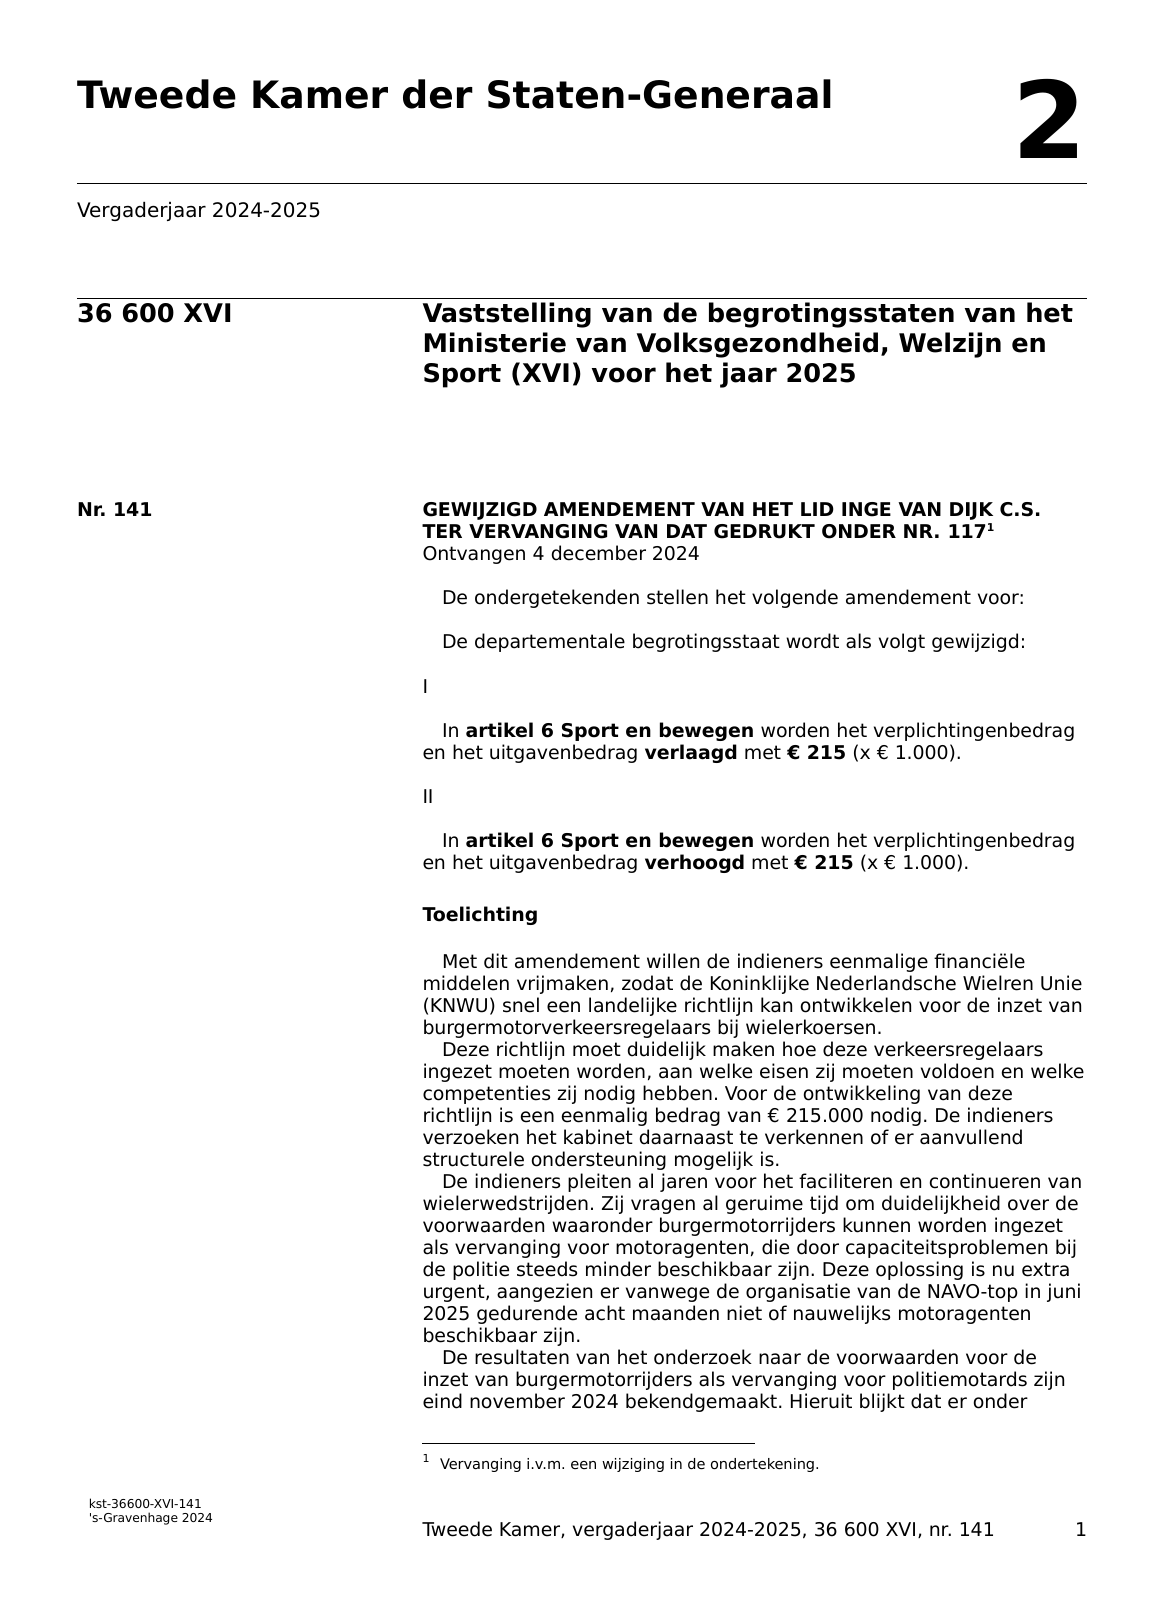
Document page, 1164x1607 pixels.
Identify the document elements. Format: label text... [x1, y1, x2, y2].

subtitle 36 600 XVI Vaststelling van de begrotingsstaten van het Ministerie van Volksgezondheid, Welzijn en Sport (XVI) voor het jaar 2025 [77, 299, 1087, 388]
text De indieners pleiten al jaren voor het faciliteren en continueren van wielerwedstrijden. Zij vragen al geruime tijd om duidelijkheid over de voorwaarden waaronder burgermotorrijders kunnen worden ingezet als vervanging voor motoragenten, die door capaciteitsproblemen bij de politie steeds minder beschikbaar zijn. Deze oplossing is nu extra urgent, aangezien er vanwege de organisatie van de NAVO-top in juni 2025 gedurende acht maanden niet of nauwelijks motoragenten beschikbaar zijn. [422, 1171, 1087, 1347]
text II [422, 786, 1087, 808]
text I [422, 676, 1087, 697]
text Met dit amendement willen de indieners eenmalige financiële middelen vrijmaken, zodat de Koninklijke Nederlandsche Wielren Unie (KNWU) snel een landelijke richtlijn kan ontwikkelen voor de inzet van burgermotorverkeersregelaars bij wielerkoersen. [422, 951, 1087, 1039]
subtitle Nr. 141 GEWIJZIGD AMENDEMENT VAN HET LID INGE VAN DIJK C.S. TER VERVANGING VAN DAT GEDRUKT ONDER NR. 117 [77, 499, 1087, 543]
text In artikel 6 Sport en bewegen worden het verplichtingenbedrag en het uitgavenbedrag verhoogd met € 215 (x € 1.000). [422, 830, 1087, 874]
text De resultaten van het onderzoek naar de voorwaarden voor de inzet van burgermotorrijders als vervanging voor politiemotards zijn eind november 2024 bekendgemaakt. Hieruit blijkt dat er onder [422, 1347, 1087, 1412]
text Ontvangen 4 december 2024 [422, 543, 1087, 565]
table_header Tweede Kamer der Staten-Generaal [77, 59, 886, 183]
table_header 2 [886, 59, 1087, 183]
subtitle Toelichting [422, 904, 1087, 926]
text kst-36600-XVI-141 [88, 1497, 323, 1511]
text 's-Gravenhage 2024 [88, 1511, 323, 1525]
text De ondergetekenden stellen het volgende amendement voor: [422, 587, 1087, 609]
text In artikel 6 Sport en bewegen worden het verplichtingenbedrag en het uitgavenbedrag verlaagd met € 215 (x € 1.000). [422, 720, 1087, 764]
text Vervanging i.v.m. een wijziging in de ondertekening. [422, 1452, 1087, 1474]
text De departementale begrotingsstaat wordt als volgt gewijzigd: [422, 631, 1087, 653]
table_cell Vergaderjaar 2024-2025 [77, 184, 1087, 298]
text Deze richtlijn moet duidelijk maken hoe deze verkeersregelaars ingezet moeten worden, aan welke eisen zij moeten voldoen en welke competenties zij nodig hebben. Voor de ontwikkeling van deze richtlijn is een eenmalig bedrag van € 215.000 nodig. De indieners verzoeken het kabinet daarnaast te verkennen of er aanvullend structurele ondersteuning mogelijk is. [422, 1039, 1087, 1171]
